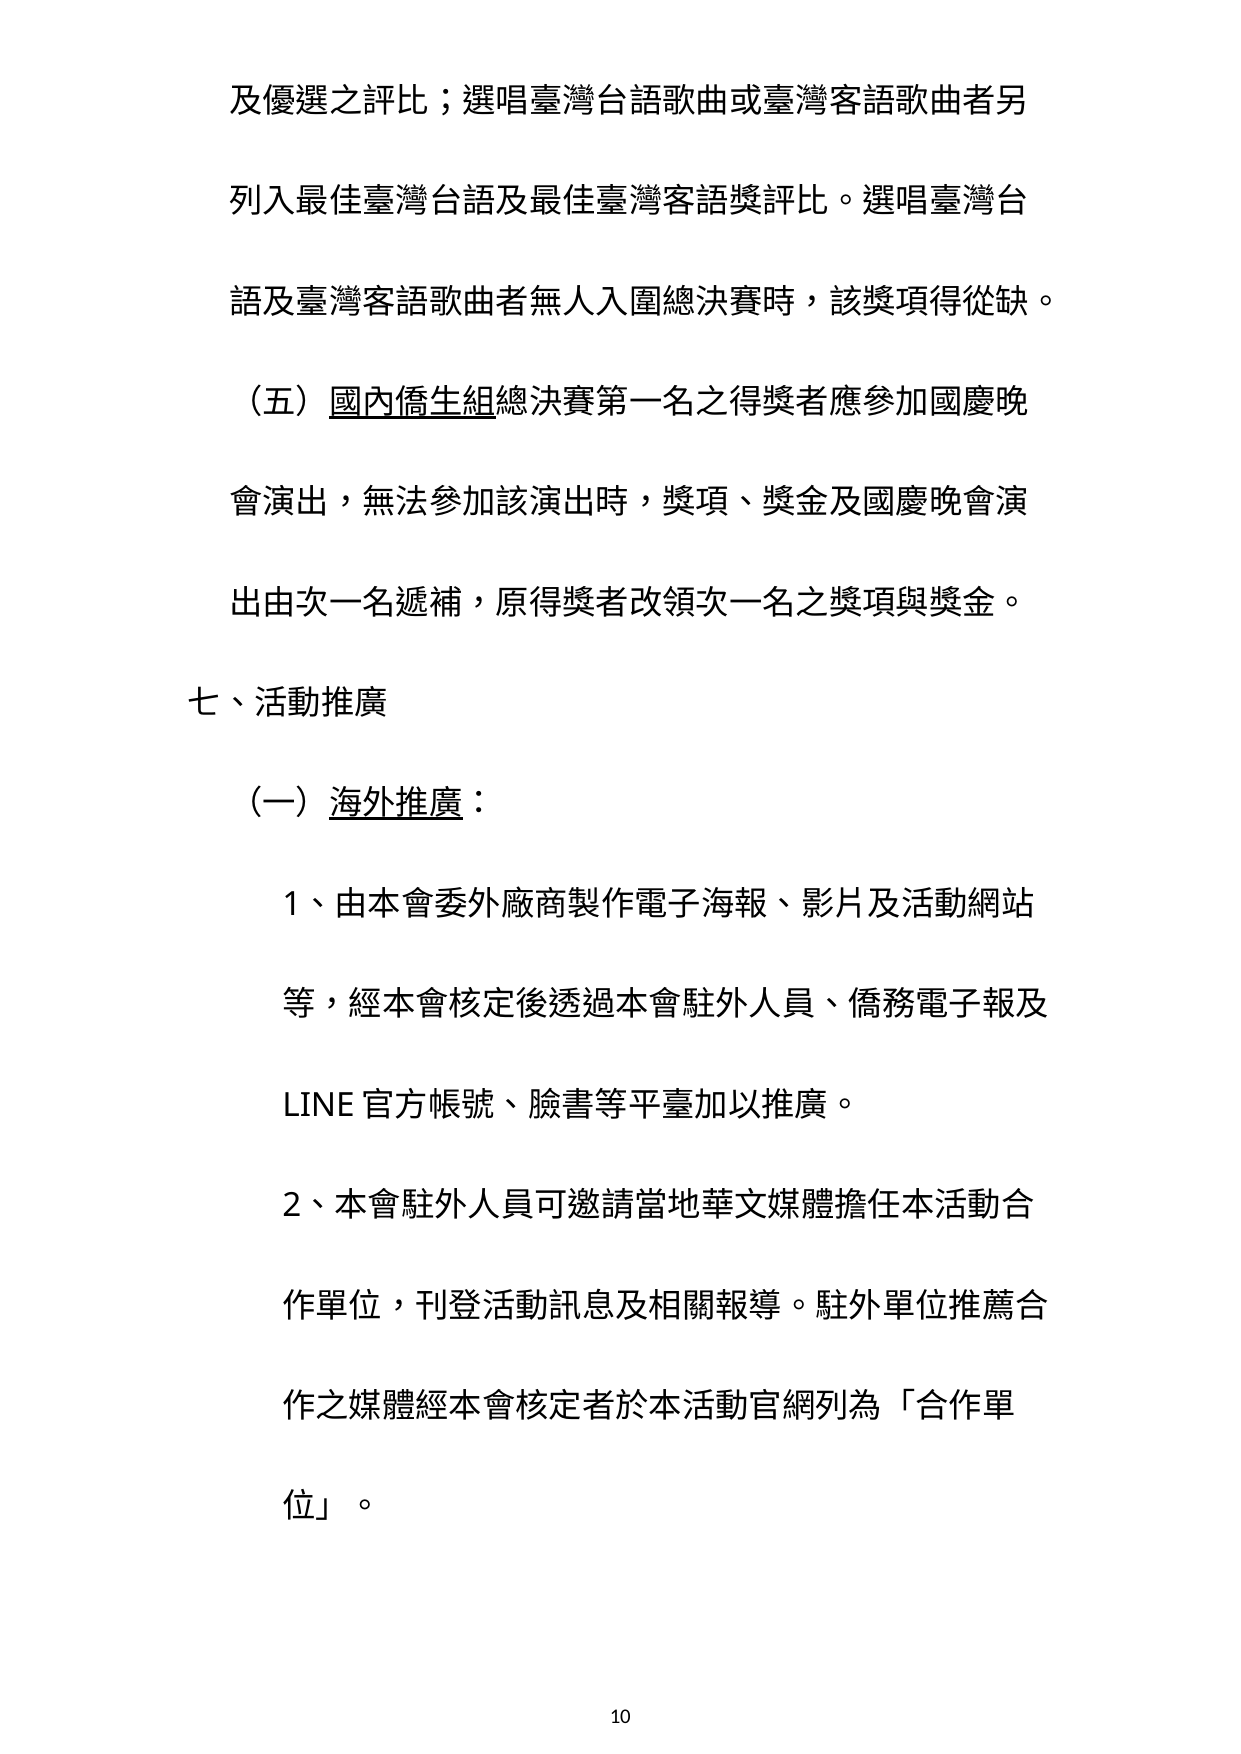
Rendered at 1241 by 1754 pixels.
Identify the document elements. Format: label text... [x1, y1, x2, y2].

text 2、本會駐外人員可邀請當地華文媒體擔任本活動合作單位，刊登活動訊息及相關報導。駐外單位推薦合作之媒體經本會核定者於本活動官網列為「合作單位」。 [282, 1178, 1053, 1527]
text （四）參賽者選唱之全部指定曲及自創曲均列入前三名及優選之評比；選唱臺灣台語歌曲或臺灣客語歌曲者另列入最佳臺灣台語及最佳臺灣客語獎評比。選唱臺灣台語及臺灣客語歌曲者無人入圍總決賽時，該獎項得從缺。（五）國內僑生組總決賽第一名之得獎者應參加國慶晚會演出，無法參加該演出時，獎項、獎金及國慶晚會演出由次一名遞補，原得獎者改領次一名之獎項與獎金。 [229, 74, 1053, 624]
text 1、由本會委外廠商製作電子海報、影片及活動網站等，經本會核定後透過本會駐外人員、僑務電子報及LINE官方帳號、臉書等平臺加以推廣。 [282, 876, 1053, 1126]
text 七、活動推廣 [187, 676, 1053, 724]
text （一）海外推廣： [229, 776, 1053, 824]
